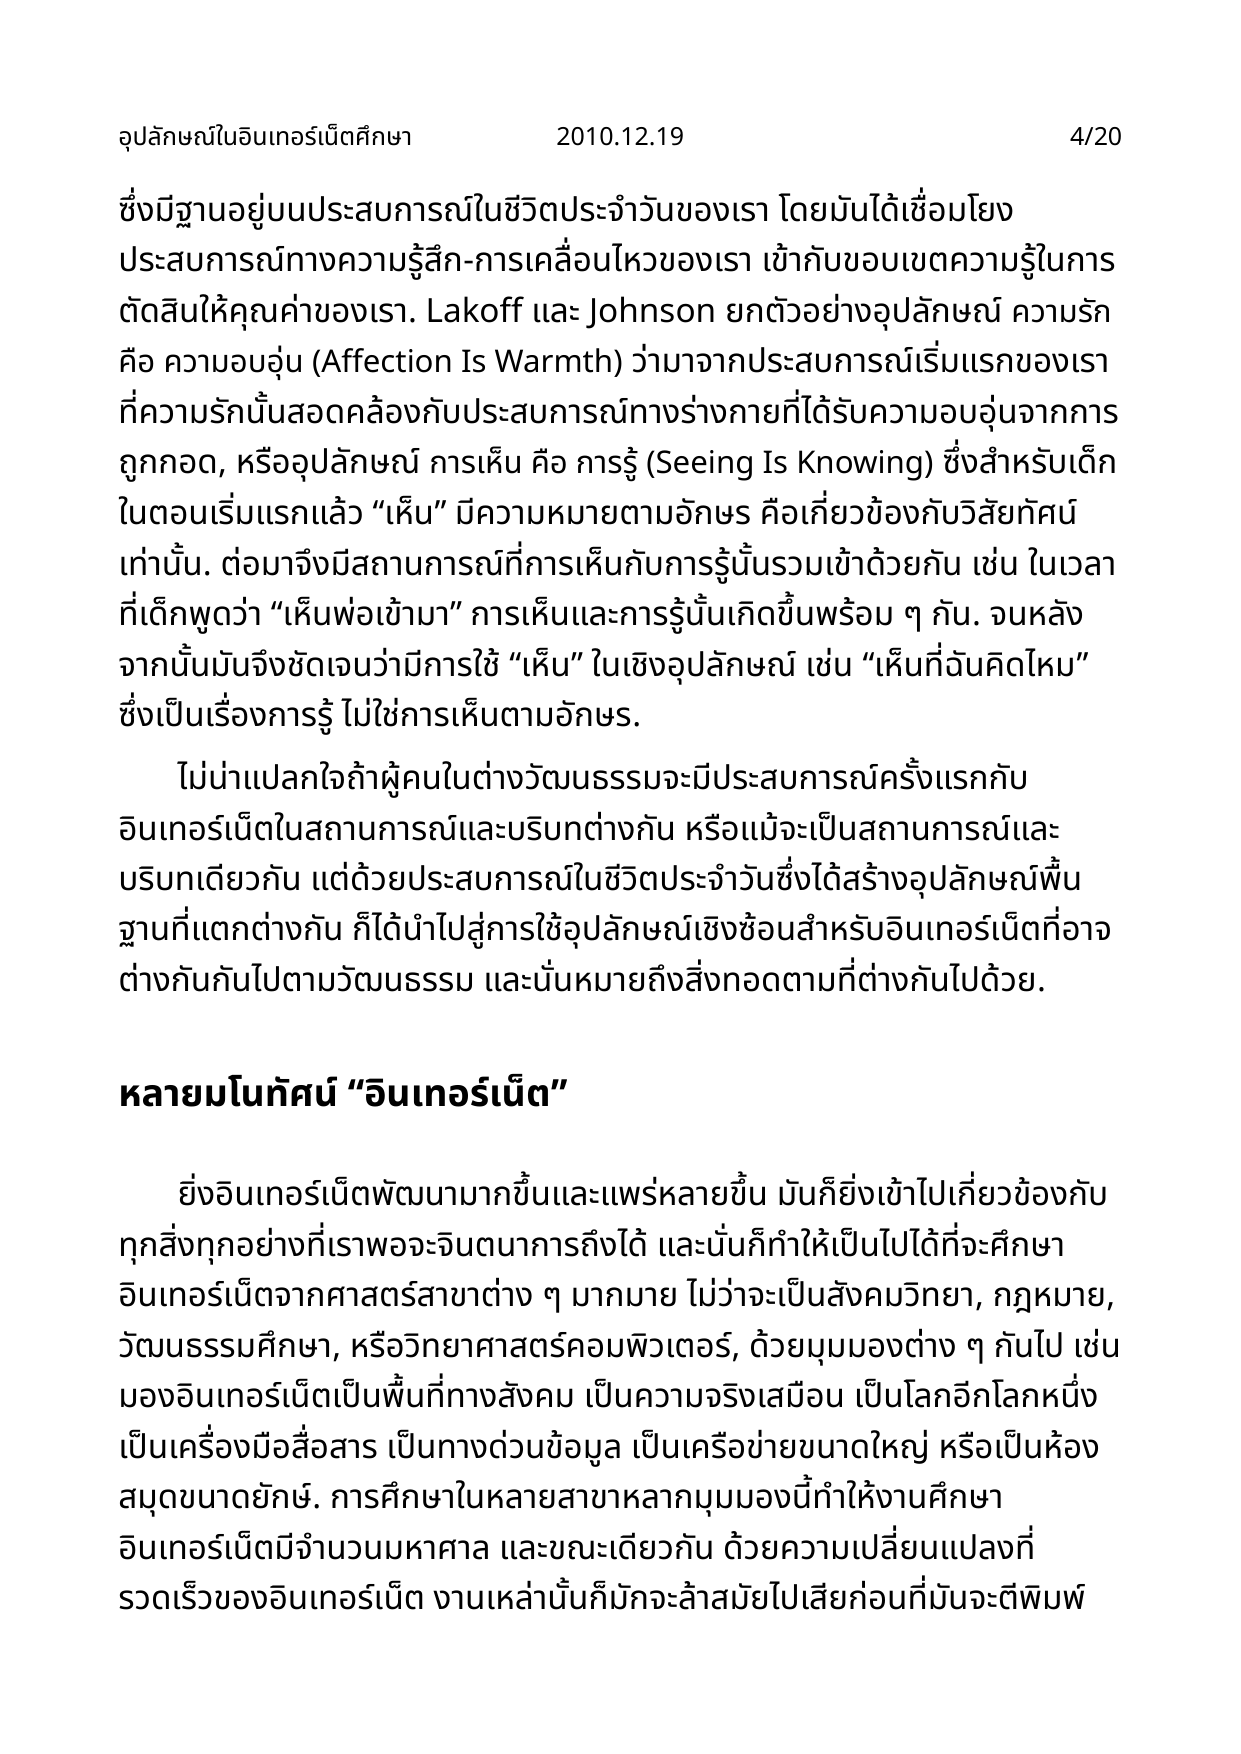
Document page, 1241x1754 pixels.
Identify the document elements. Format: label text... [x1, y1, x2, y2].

text ยิ่งอินเทอร์เน็ตพัฒนามากขึ้นและแพร่หลายขึ้น มันก็ยิ่งเข้าไปเกี่ยวข้องกับทุกสิ่งทุกอย่างที่เราพอจะจินตนาการถึงได้ และนั่นก็ทำให้เป็นไปได้ที่จะศึกษาอินเทอร์เน็ตจากศาสตร์สาขาต่าง ๆ มากมาย ไม่ว่าจะเป็นสังคมวิทยา, กฎหมาย, วัฒนธรรมศึกษา, หรือวิทยาศาสตร์คอมพิวเตอร์, ด้วยมุมมองต่าง ๆ กันไป เช่น มองอินเทอร์เน็ตเป็นพื้นที่ทางสังคม เป็นความจริงเสมือน เป็นโลกอีกโลกหนึ่ง เป็นเครื่องมือสื่อสาร เป็นทางด่วนข้อมูล เป็นเครือข่ายขนาดใหญ่ หรือเป็นห้องสมุดขนาดยักษ์. การศึกษาในหลายสาขาหลากมุมมองนี้ทำให้งานศึกษาอินเทอร์เน็ตมีจำนวนมหาศาล และขณะเดียวกัน ด้วยความเปลี่ยนแปลงที่รวดเร็วของอินเทอร์เน็ต งานเหล่านั้นก็มักจะล้าสมัยไปเสียก่อนที่มันจะตีพิมพ์ [118, 1170, 1122, 1624]
subtitle หลายมโนทัศน์ “อินเทอร์เน็ต” [118, 1066, 1122, 1123]
text ไม่น่าแปลกใจถ้าผู้คนในต่างวัฒนธรรมจะมีประสบการณ์ครั้งแรกกับอินเทอร์เน็ตในสถานการณ์และบริบทต่างกัน หรือแม้จะเป็นสถานการณ์และบริบทเดียวกัน แต่ด้วยประสบการณ์ในชีวิตประจำวันซึ่งได้สร้างอุปลักษณ์พื้นฐานที่แตกต่างกัน ก็ได้นำไปสู่การใช้อุปลักษณ์เชิงซ้อนสำหรับอินเทอร์เน็ตที่อาจต่างกันกันไปตามวัฒนธรรม และนั่นหมายถึงสิ่งทอดตามที่ต่างกันไปด้วย. [118, 754, 1122, 1006]
text ซึ่งมีฐานอยู่บนประสบการณ์ในชีวิตประจำวันของเรา โดยมันได้เชื่อมโยงประสบการณ์ทางความรู้สึก-การเคลื่อนไหวของเรา เข้ากับขอบเขตความรู้ในการตัดสินให้คุณค่าของเรา. Lakoff และ Johnson ยกตัวอย่างอุปลักษณ์ ความรัก คือ ความอบอุ่น (Affection Is Warmth) ว่ามาจากประสบการณ์เริ่มแรกของเรา ที่ความรักนั้นสอดคล้องกับประสบการณ์ทางร่างกายที่ได้รับความอบอุ่นจากการถูกกอด, หรืออุปลักษณ์ การเห็น คือ การรู้ (Seeing Is Knowing) ซึ่งสำหรับเด็กในตอนเริ่มแรกแล้ว “เห็น” มีความหมายตามอักษร คือเกี่ยวข้องกับวิสัยทัศน์เท่านั้น. ต่อมาจึงมีสถานการณ์ที่การเห็นกับการรู้นั้นรวมเข้าด้วยกัน เช่น ในเวลาที่เด็กพูดว่า “เห็นพ่อเข้ามา” การเห็นและการรู้นั้นเกิดขึ้นพร้อม ๆ กัน. จนหลังจากนั้นมันจึงชัดเจนว่ามีการใช้ “เห็น” ในเชิงอุปลักษณ์ เช่น “เห็นที่ฉันคิดไหม” ซึ่งเป็นเรื่องการรู้ ไม่ใช่การเห็นตามอักษร. [118, 186, 1122, 742]
